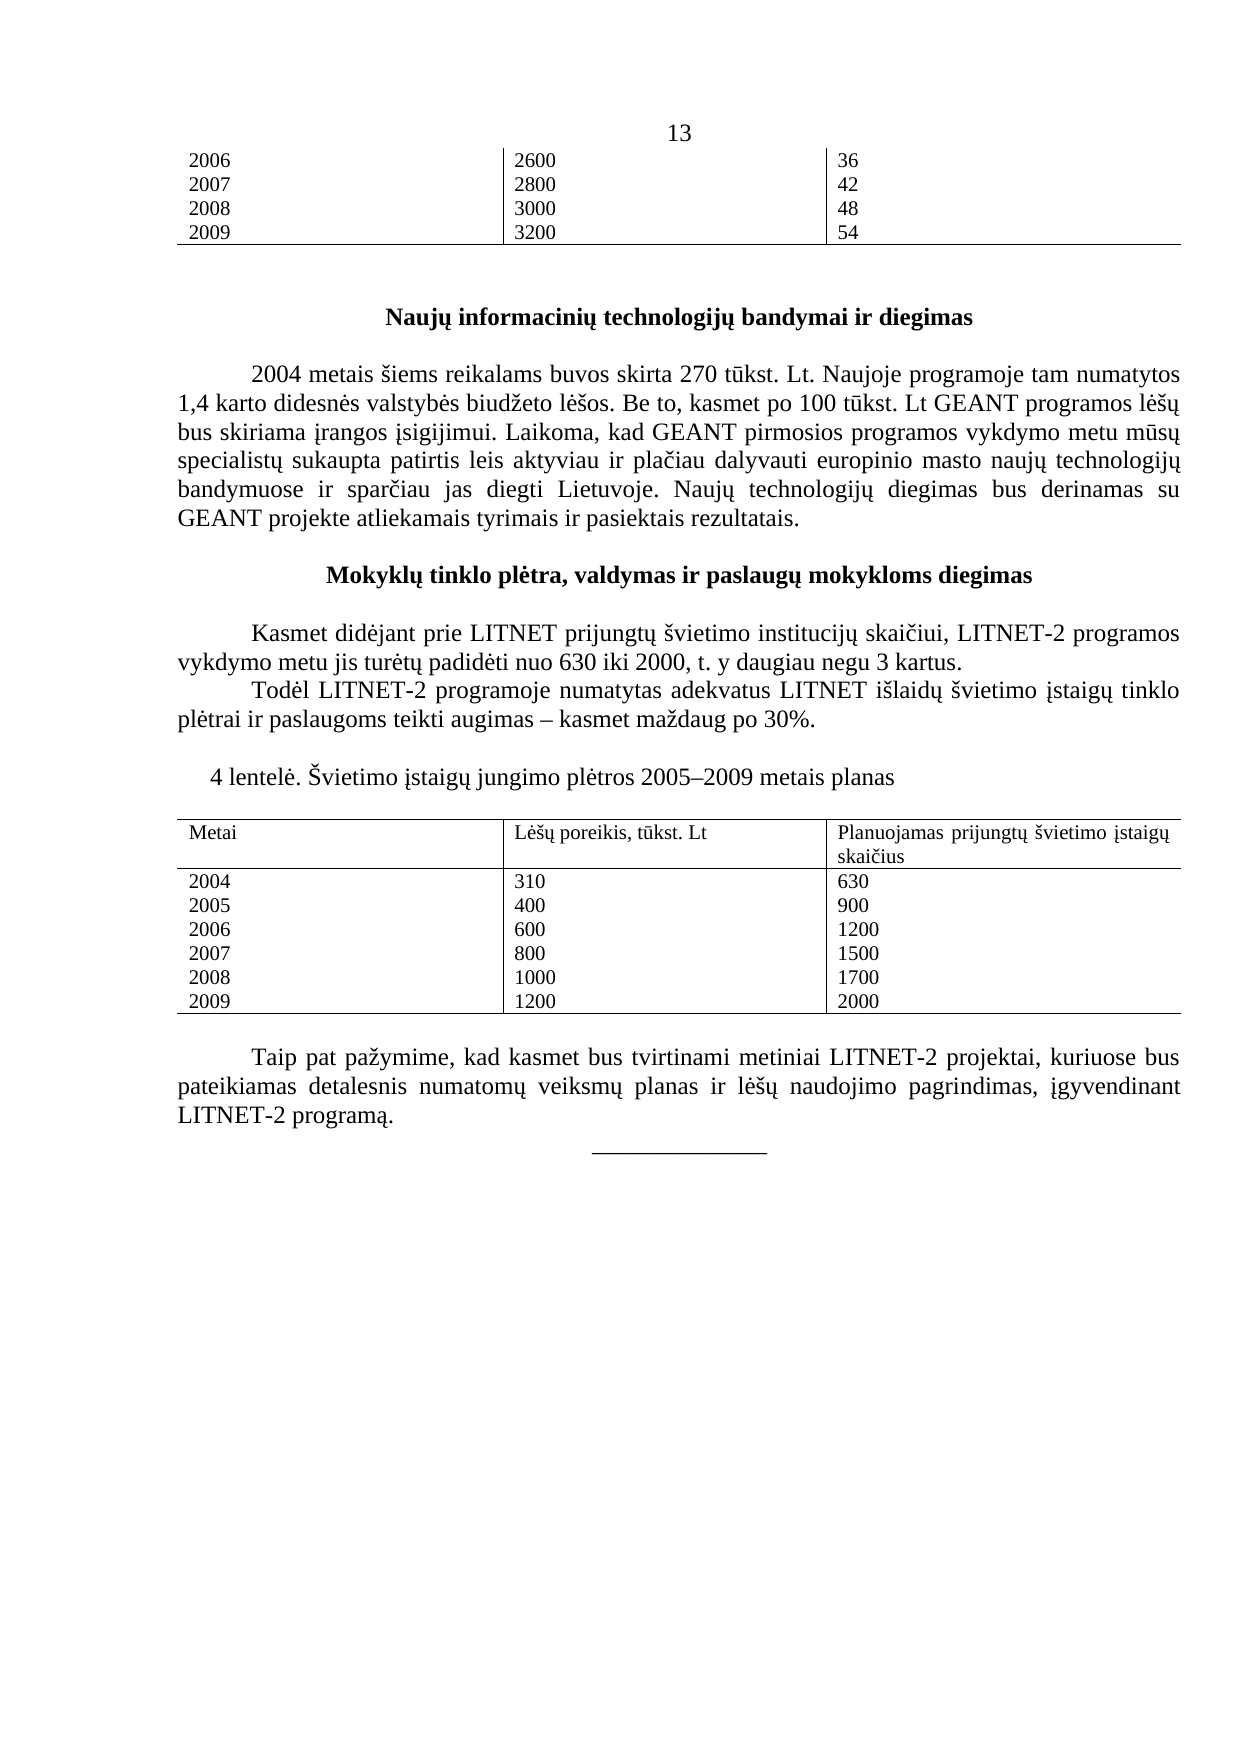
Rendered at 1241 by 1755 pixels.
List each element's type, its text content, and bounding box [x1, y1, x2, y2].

table_cell 2800 [504, 172, 826, 196]
table_cell 48 [827, 196, 1181, 220]
table_cell 3000 [504, 196, 826, 220]
table_cell 630 [827, 869, 1181, 893]
text ______________ [177, 1128, 1181, 1157]
table_cell 2009 [177, 220, 503, 244]
text 4 lentelė. Švietimo įstaigų jungimo plėtros 2005–2009 metais planas [177, 762, 1181, 791]
table_cell 2008 [177, 196, 503, 220]
table_cell 42 [827, 172, 1181, 196]
table_cell 2004 [177, 869, 503, 893]
table_header Metai [177, 820, 503, 868]
table_cell 1000 [504, 965, 826, 989]
text Mokyklų tinklo plėtra, valdymas ir paslaugų mokykloms diegimas [177, 561, 1181, 589]
table_cell 310 [504, 869, 826, 893]
text 2004 metais šiems reikalams buvos skirta 270 tūkst. Lt. Naujoje programoje tam numatytos 1,4 karto didesnės valstybės biudžeto lėšos. Be to, kasmet po 100 tūkst. Lt GEANT programos lėšų bus skiriama įrangos įsigijimui. Laikoma, kad GEANT pirmosios programos vykdymo metu mūsų specialistų sukaupta patirtis leis aktyviau ir plačiau dalyvauti europinio masto naujų technologijų bandymuose ir sparčiau jas diegti Lietuvoje. Naujų technologijų diegimas bus derinamas su GEANT projekte atliekamais tyrimais ir pasiektais rezultatais. [177, 359, 1181, 532]
table_cell 3200 [504, 220, 826, 244]
table_cell 2007 [177, 172, 503, 196]
table_cell 2006 [177, 917, 503, 941]
table_cell 2600 [504, 148, 826, 172]
table_cell 2005 [177, 893, 503, 917]
table_cell 400 [504, 893, 826, 917]
table_cell 36 [827, 148, 1181, 172]
table_cell 1200 [504, 989, 826, 1013]
text Todėl LITNET-2 programoje numatytas adekvatus LITNET išlaidų švietimo įstaigų tinklo plėtrai ir paslaugoms teikti augimas – kasmet maždaug po 30%. [177, 676, 1181, 733]
table_cell 2009 [177, 989, 503, 1013]
table_cell 600 [504, 917, 826, 941]
table_cell 900 [827, 893, 1181, 917]
table_header Lėšų poreikis, tūkst. Lt [504, 820, 826, 868]
table_cell 800 [504, 941, 826, 965]
table_header Planuojamas prijungtų švietimo įstaigų skaičius [827, 820, 1181, 868]
table_cell 1500 [827, 941, 1181, 965]
table_cell 2007 [177, 941, 503, 965]
table_cell 54 [827, 220, 1181, 244]
table_cell 1700 [827, 965, 1181, 989]
text Kasmet didėjant prie LITNET prijungtų švietimo institucijų skaičiui, LITNET-2 programos vykdymo metu jis turėtų padidėti nuo 630 iki 2000, t. y daugiau negu 3 kartus. [177, 618, 1181, 676]
table_cell 2006 [177, 148, 503, 172]
table_cell 2000 [827, 989, 1181, 1013]
text Naujų informacinių technologijų bandymai ir diegimas [177, 302, 1181, 331]
table_cell 2008 [177, 965, 503, 989]
table_cell 1200 [827, 917, 1181, 941]
text Taip pat pažymime, kad kasmet bus tvirtinami metiniai LITNET-2 projektai, kuriuose bus pateikiamas detalesnis numatomų veiksmų planas ir lėšų naudojimo pagrindimas, įgyvendinant LITNET-2 programą. [177, 1042, 1181, 1128]
